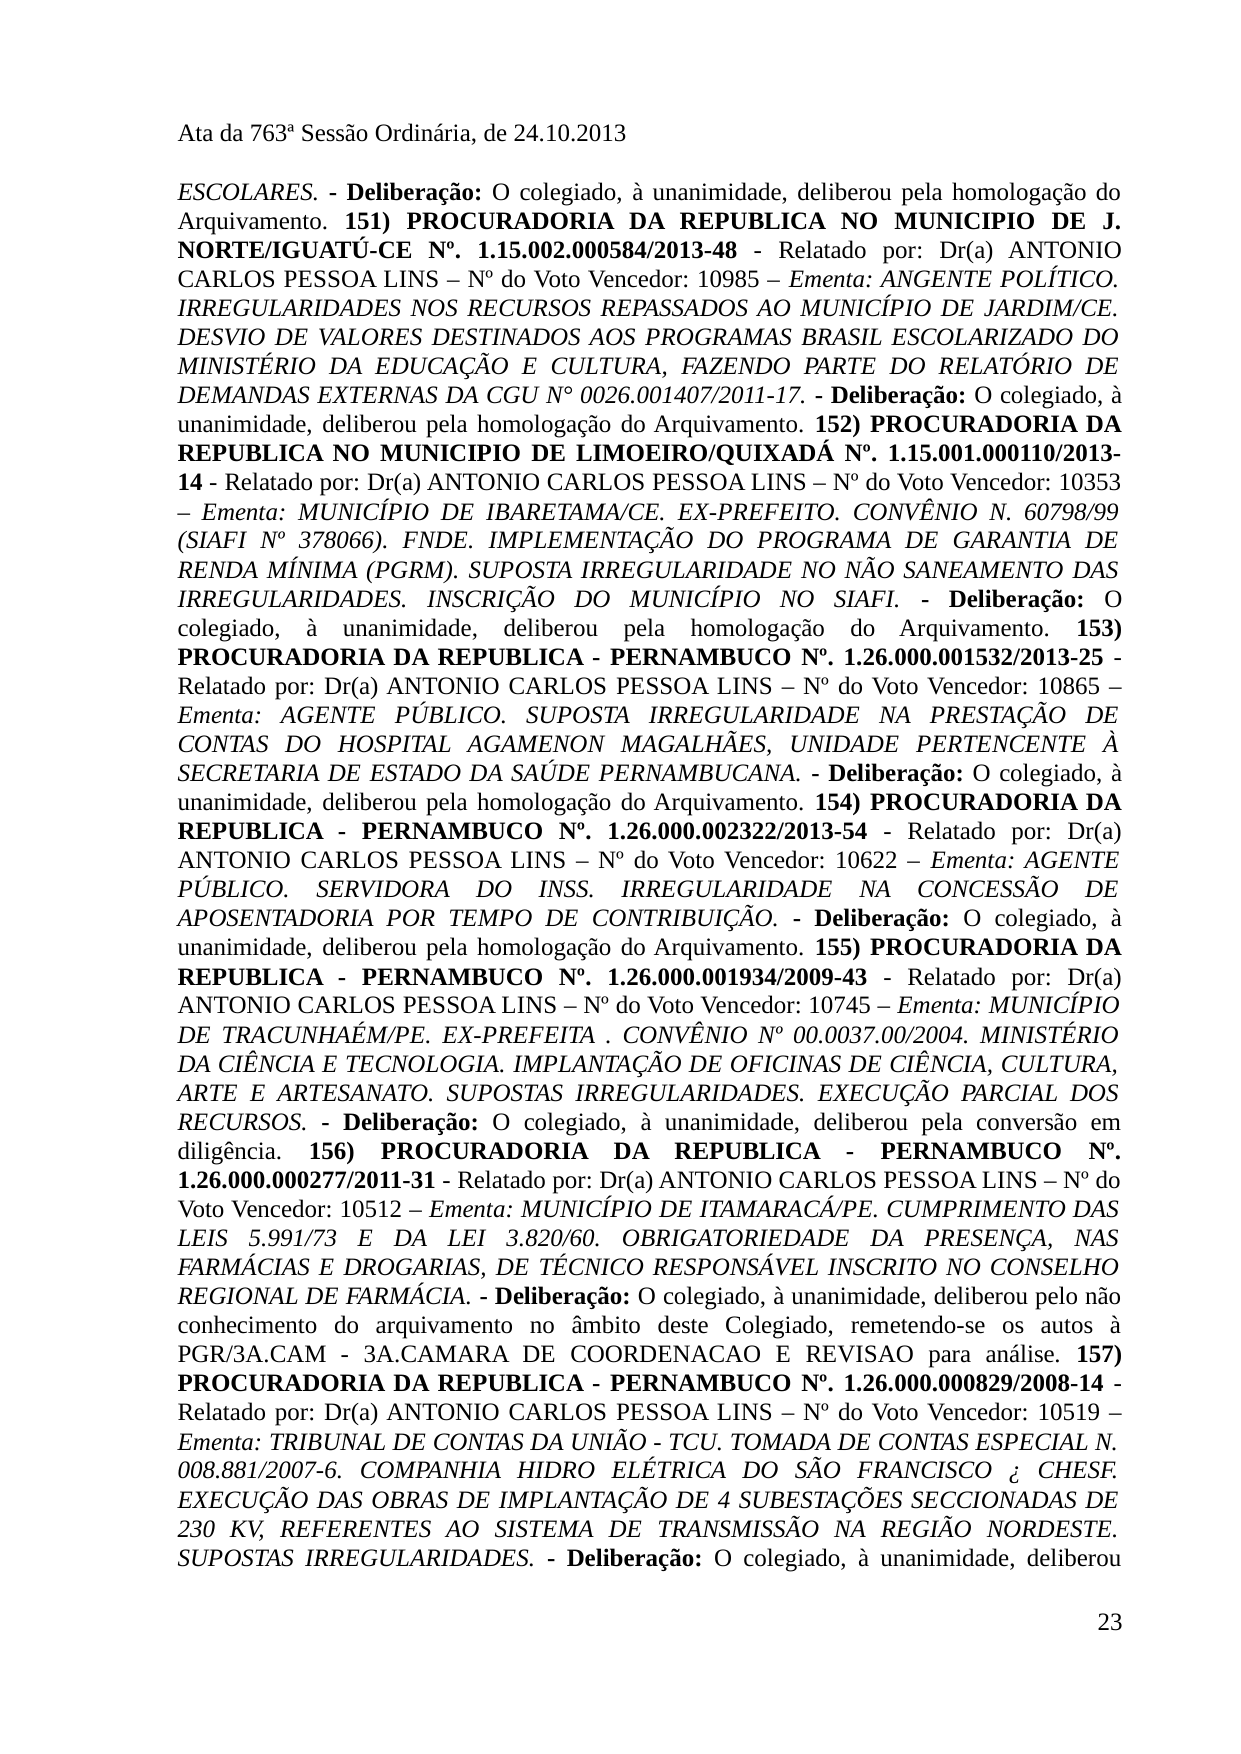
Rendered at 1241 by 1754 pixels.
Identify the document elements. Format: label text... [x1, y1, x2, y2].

text ESCOLARES. - Deliberação: O colegiado, à unanimidade, deliberou pela homologação do Arquivamento. 151) PROCURADORIA DA REPUBLICA NO MUNICIPIO DE J. NORTE/IGUATÚ-CE Nº. 1.15.002.000584/2013-48 - Relatado por: Dr(a) ANTONIO CARLOS PESSOA LINS – Nº do Voto Vencedor: 10985 – Ementa: ANGENTE POLÍTICO. IRREGULARIDADES NOS RECURSOS REPASSADOS AO MUNICÍPIO DE JARDIM/CE. DESVIO DE VALORES DESTINADOS AOS PROGRAMAS BRASIL ESCOLARIZADO DO MINISTÉRIO DA EDUCAÇÃO E CULTURA, FAZENDO PARTE DO RELATÓRIO DE DEMANDAS EXTERNAS DA CGU N° 0026.001407/2011-17. - Deliberação: O colegiado, à unanimidade, deliberou pela homologação do Arquivamento. 152) PROCURADORIA DA REPUBLICA NO MUNICIPIO DE LIMOEIRO/QUIXADÁ Nº. 1.15.001.000110/2013-14 - Relatado por: Dr(a) ANTONIO CARLOS PESSOA LINS – Nº do Voto Vencedor: 10353 – Ementa: MUNICÍPIO DE IBARETAMA/CE. EX-PREFEITO. CONVÊNIO N. 60798/99 (SIAFI Nº 378066). FNDE. IMPLEMENTAÇÃO DO PROGRAMA DE GARANTIA DE RENDA MÍNIMA (PGRM). SUPOSTA IRREGULARIDADE NO NÃO SANEAMENTO DAS IRREGULARIDADES. INSCRIÇÃO DO MUNICÍPIO NO SIAFI. - Deliberação: O colegiado, à unanimidade, deliberou pela homologação do Arquivamento. 153) PROCURADORIA DA REPUBLICA - PERNAMBUCO Nº. 1.26.000.001532/2013-25 - Relatado por: Dr(a) ANTONIO CARLOS PESSOA LINS – Nº do Voto Vencedor: 10865 – Ementa: AGENTE PÚBLICO. SUPOSTA IRREGULARIDADE NA PRESTAÇÃO DE CONTAS DO HOSPITAL AGAMENON MAGALHÃES, UNIDADE PERTENCENTE À SECRETARIA DE ESTADO DA SAÚDE PERNAMBUCANA. - Deliberação: O colegiado, à unanimidade, deliberou pela homologação do Arquivamento. 154) PROCURADORIA DA REPUBLICA - PERNAMBUCO Nº. 1.26.000.002322/2013-54 - Relatado por: Dr(a) ANTONIO CARLOS PESSOA LINS – Nº do Voto Vencedor: 10622 – Ementa: AGENTE PÚBLICO. SERVIDORA DO INSS. IRREGULARIDADE NA CONCESSÃO DE APOSENTADORIA POR TEMPO DE CONTRIBUIÇÃO. - Deliberação: O colegiado, à unanimidade, deliberou pela homologação do Arquivamento. 155) PROCURADORIA DA REPUBLICA - PERNAMBUCO Nº. 1.26.000.001934/2009-43 - Relatado por: Dr(a) ANTONIO CARLOS PESSOA LINS – Nº do Voto Vencedor: 10745 – Ementa: MUNICÍPIO DE TRACUNHAÉM/PE. EX-PREFEITA . CONVÊNIO Nº 00.0037.00/2004. MINISTÉRIO DA CIÊNCIA E TECNOLOGIA. IMPLANTAÇÃO DE OFICINAS DE CIÊNCIA, CULTURA, ARTE E ARTESANATO. SUPOSTAS IRREGULARIDADES. EXECUÇÃO PARCIAL DOS RECURSOS. - Deliberação: O colegiado, à unanimidade, deliberou pela conversão em diligência. 156) PROCURADORIA DA REPUBLICA - PERNAMBUCO Nº. 1.26.000.000277/2011-31 - Relatado por: Dr(a) ANTONIO CARLOS PESSOA LINS – Nº do Voto Vencedor: 10512 – Ementa: MUNICÍPIO DE ITAMARACÁ/PE. CUMPRIMENTO DAS LEIS 5.991/73 E DA LEI 3.820/60. OBRIGATORIEDADE DA PRESENÇA, NAS FARMÁCIAS E DROGARIAS, DE TÉCNICO RESPONSÁVEL INSCRITO NO CONSELHO REGIONAL DE FARMÁCIA. - Deliberação: O colegiado, à unanimidade, deliberou pelo não conhecimento do arquivamento no âmbito deste Colegiado, remetendo-se os autos à PGR/3A.CAM - 3A.CAMARA DE COORDENACAO E REVISAO para análise. 157) PROCURADORIA DA REPUBLICA - PERNAMBUCO Nº. 1.26.000.000829/2008-14 - Relatado por: Dr(a) ANTONIO CARLOS PESSOA LINS – Nº do Voto Vencedor: 10519 – Ementa: TRIBUNAL DE CONTAS DA UNIÃO - TCU. TOMADA DE CONTAS ESPECIAL N. 008.881/2007-6. COMPANHIA HIDRO ELÉTRICA DO SÃO FRANCISCO ¿ CHESF. EXECUÇÃO DAS OBRAS DE IMPLANTAÇÃO DE 4 SUBESTAÇÕES SECCIONADAS DE 230 KV, REFERENTES AO SISTEMA DE TRANSMISSÃO NA REGIÃO NORDESTE. SUPOSTAS IRREGULARIDADES. - Deliberação: O colegiado, à unanimidade, deliberou [177, 177, 1122, 1572]
